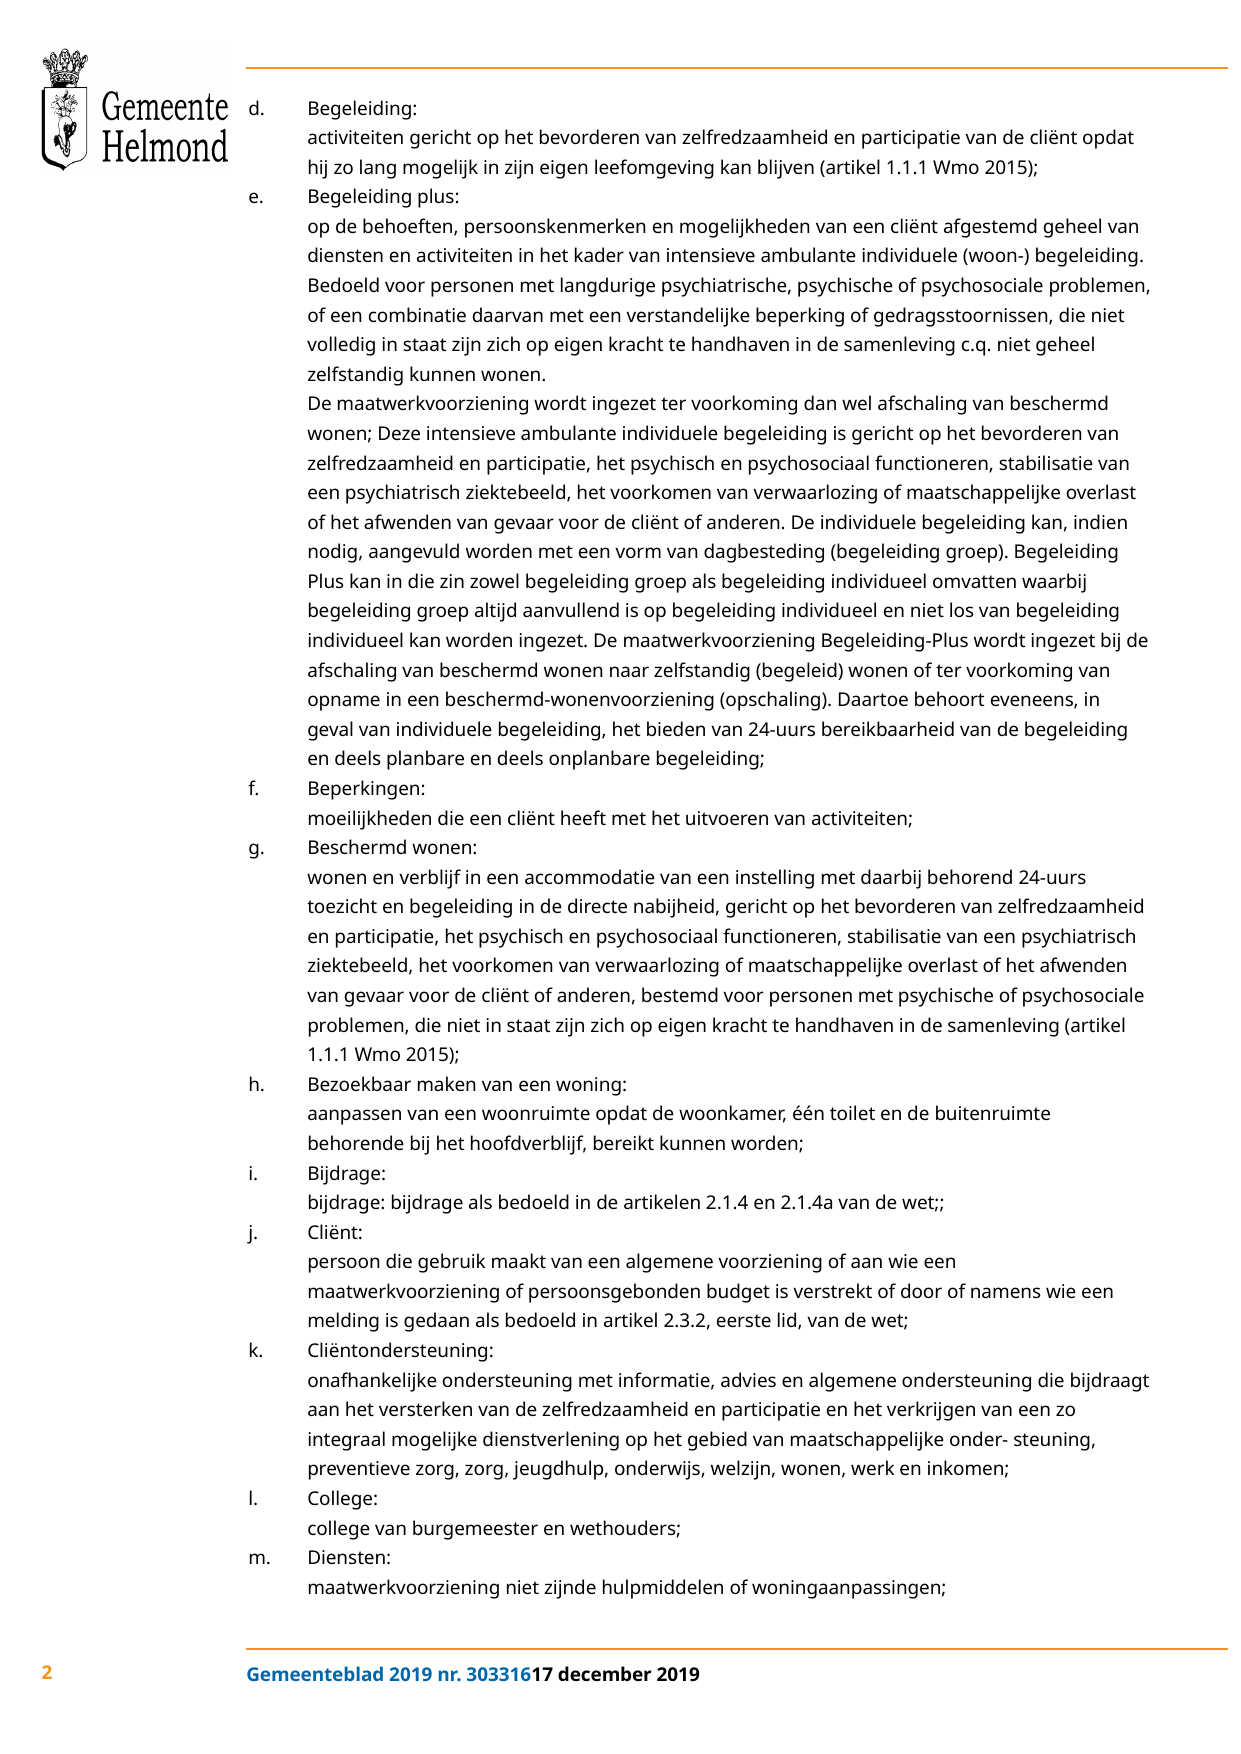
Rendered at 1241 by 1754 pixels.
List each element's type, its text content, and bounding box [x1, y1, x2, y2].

list Bijdrage: [248, 1160, 1152, 1186]
list Begeleiding plus: [248, 183, 1152, 209]
list Cliëntondersteuning: [248, 1337, 1152, 1363]
list op de behoeften, persoonskenmerken en mogelijkheden van een cliënt afgestemd geheel van diensten en activiteiten in het kader van intensieve ambulante individuele (woon-) begeleiding. Bedoeld voor personen met langdurige psychiatrische, psychische of psychosociale problemen, of een combinatie daarvan met een verstandelijke beperking of gedragsstoornissen, die niet volledig in staat zijn zich op eigen kracht te handhaven in de samenleving c.q. niet geheel zelfstandig kunnen wonen. [248, 213, 1152, 387]
list Beperkingen: [248, 775, 1152, 801]
list persoon die gebruik maakt van een algemene voorziening of aan wie een maatwerkvoorziening of persoonsgebonden budget is verstrekt of door of namens wie een melding is gedaan als bedoeld in artikel 2.3.2, eerste lid, van de wet; [248, 1248, 1152, 1333]
list wonen en verblijf in een accommodatie van een instelling met daarbij behorend 24-uurs toezicht en begeleiding in de directe nabijheid, gericht op het bevorderen van zelfredzaamheid en participatie, het psychisch en psychosociaal functioneren, stabilisatie van een psychiatrisch ziektebeeld, het voorkomen van verwaarlozing of maatschappelijke overlast of het afwenden van gevaar voor de cliënt of anderen, bestemd voor personen met psychische of psychosociale problemen, die niet in staat zijn zich op eigen kracht te handhaven in de samenleving (artikel 1.1.1 Wmo 2015); [248, 864, 1152, 1067]
list Beschermd wonen: [248, 834, 1152, 860]
list onafhankelijke ondersteuning met informatie, advies en algemene ondersteuning die bijdraagt aan het versterken van de zelfredzaamheid en participatie en het verkrijgen van een zo integraal mogelijke dienstverlening op het gebied van maatschappelijke onder- steuning, preventieve zorg, zorg, jeugdhulp, onderwijs, welzijn, wonen, werk en inkomen; [248, 1367, 1152, 1481]
list aanpassen van een woonruimte opdat de woonkamer, één toilet en de buitenruimte behorende bij het hoofdverblijf, bereikt kunnen worden; [248, 1101, 1152, 1156]
list college van burgemeester en wethouders; [248, 1515, 1152, 1541]
list bijdrage: bijdrage als bedoeld in de artikelen 2.1.4 en 2.1.4a van de wet;; [248, 1189, 1152, 1215]
list Begeleiding: [248, 95, 1152, 121]
list Bezoekbaar maken van een woning: [248, 1071, 1152, 1097]
list College: [248, 1485, 1152, 1511]
list moeilijkheden die een cliënt heeft met het uitvoeren van activiteiten; [248, 805, 1152, 831]
list De maatwerkvoorziening wordt ingezet ter voorkoming dan wel afschaling van beschermd wonen; Deze intensieve ambulante individuele begeleiding is gericht op het bevorderen van zelfredzaamheid en participatie, het psychisch en psychosociaal functioneren, stabilisatie van een psychiatrisch ziektebeeld, het voorkomen van verwaarlozing of maatschappelijke overlast of het afwenden van gevaar voor de cliënt of anderen. De individuele begeleiding kan, indien nodig, aangevuld worden met een vorm van dagbesteding (begeleiding groep). Begeleiding Plus kan in die zin zowel begeleiding groep als begeleiding individueel omvatten waarbij begeleiding groep altijd aanvullend is op begeleiding individueel en niet los van begeleiding individueel kan worden ingezet. De maatwerkvoorziening Begeleiding-Plus wordt ingezet bij de afschaling van beschermd wonen naar zelfstandig (begeleid) wonen of ter voorkoming van opname in een beschermd-wonenvoorziening (opschaling). Daartoe behoort eveneens, in geval van individuele begeleiding, het bieden van 24-uurs bereikbaarheid van de begeleiding en deels planbare en deels onplanbare begeleiding; [248, 391, 1152, 771]
list Diensten: [248, 1544, 1152, 1570]
list Cliënt: [248, 1219, 1152, 1245]
picture [41, 47, 231, 172]
list activiteiten gericht op het bevorderen van zelfredzaamheid en participatie van de cliënt opdat hij zo lang mogelijk in zijn eigen leefomgeving kan blijven (artikel 1.1.1 Wmo 2015); [248, 124, 1152, 180]
list maatwerkvoorziening niet zijnde hulpmiddelen of woningaanpassingen; [248, 1574, 1152, 1600]
